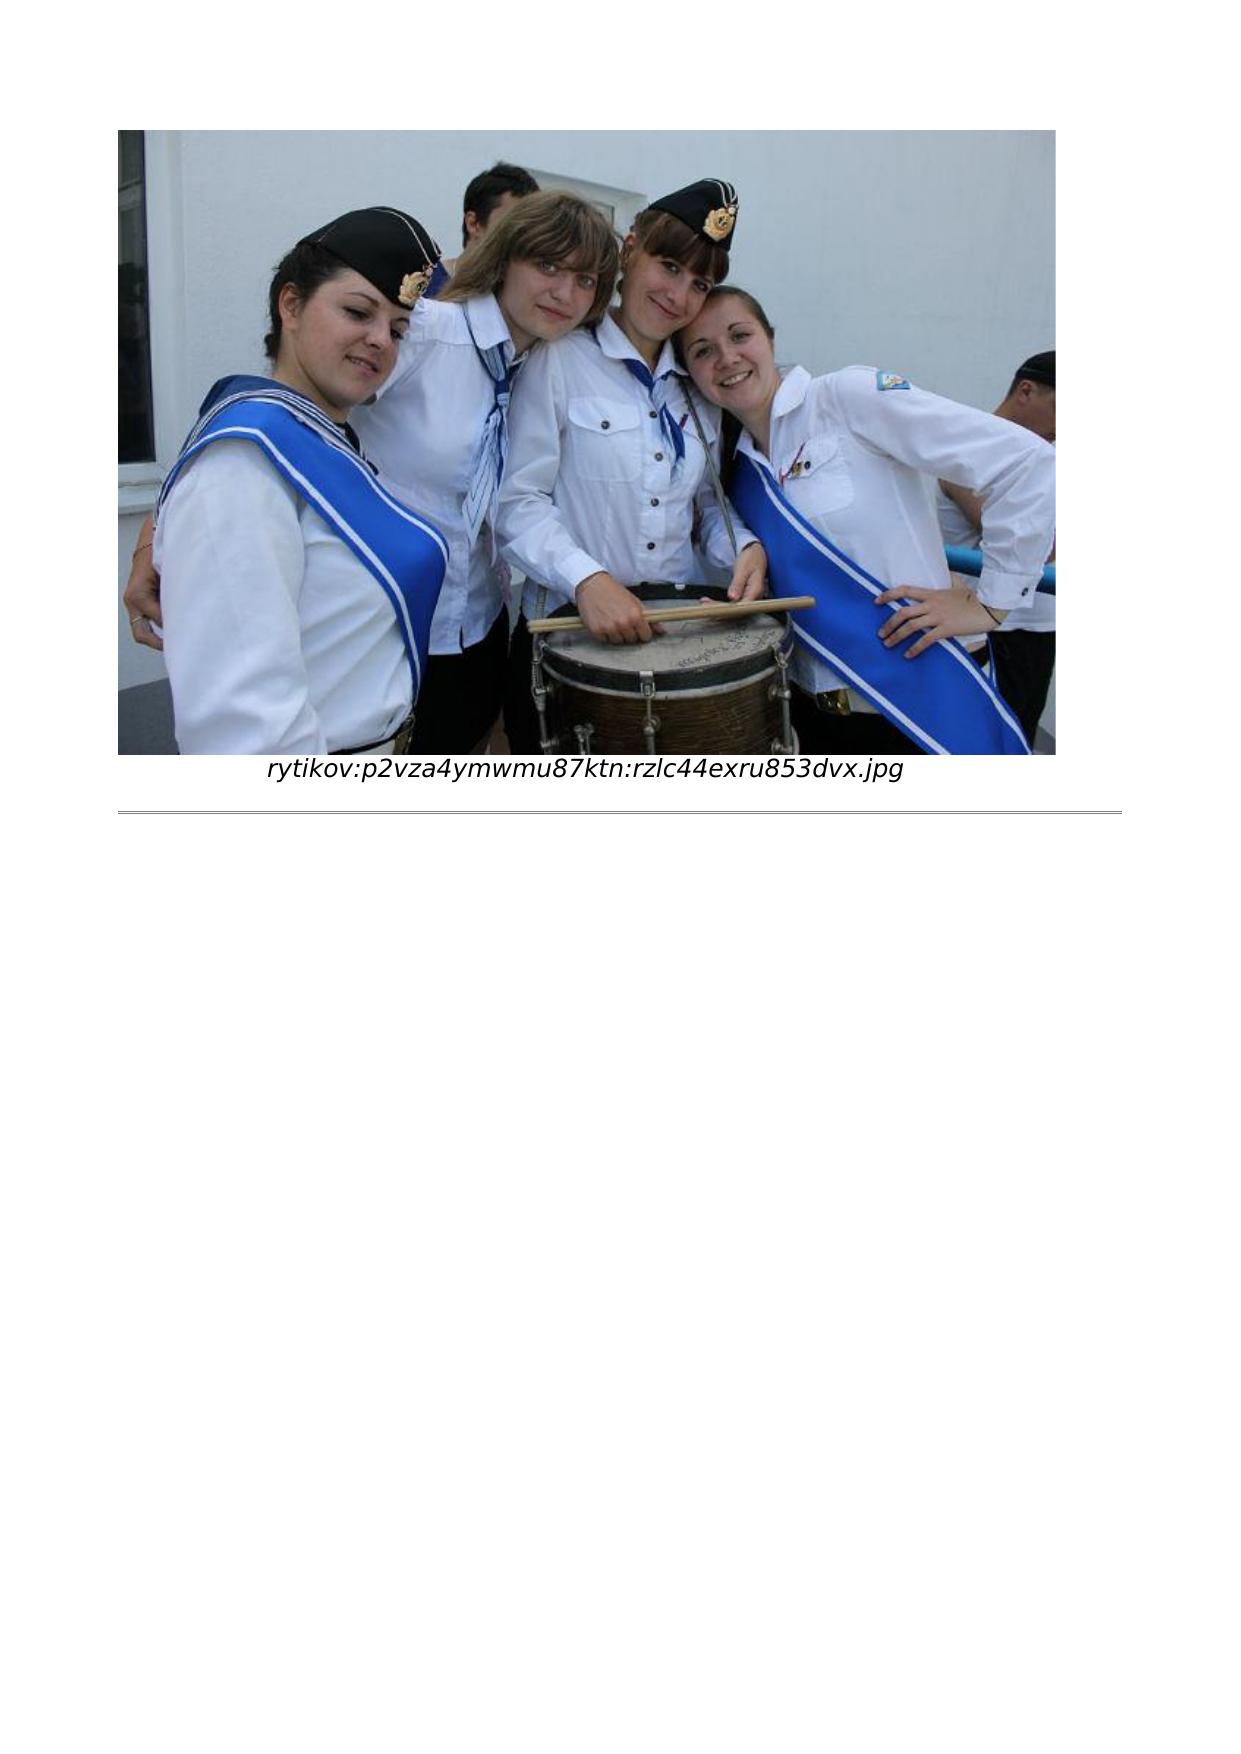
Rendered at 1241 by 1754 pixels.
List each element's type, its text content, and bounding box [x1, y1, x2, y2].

picture [118, 130, 1056, 755]
text rytikov:p2vza4ymwmu87ktn:rzlc44exru853dvx.jpg [118, 755, 1056, 784]
